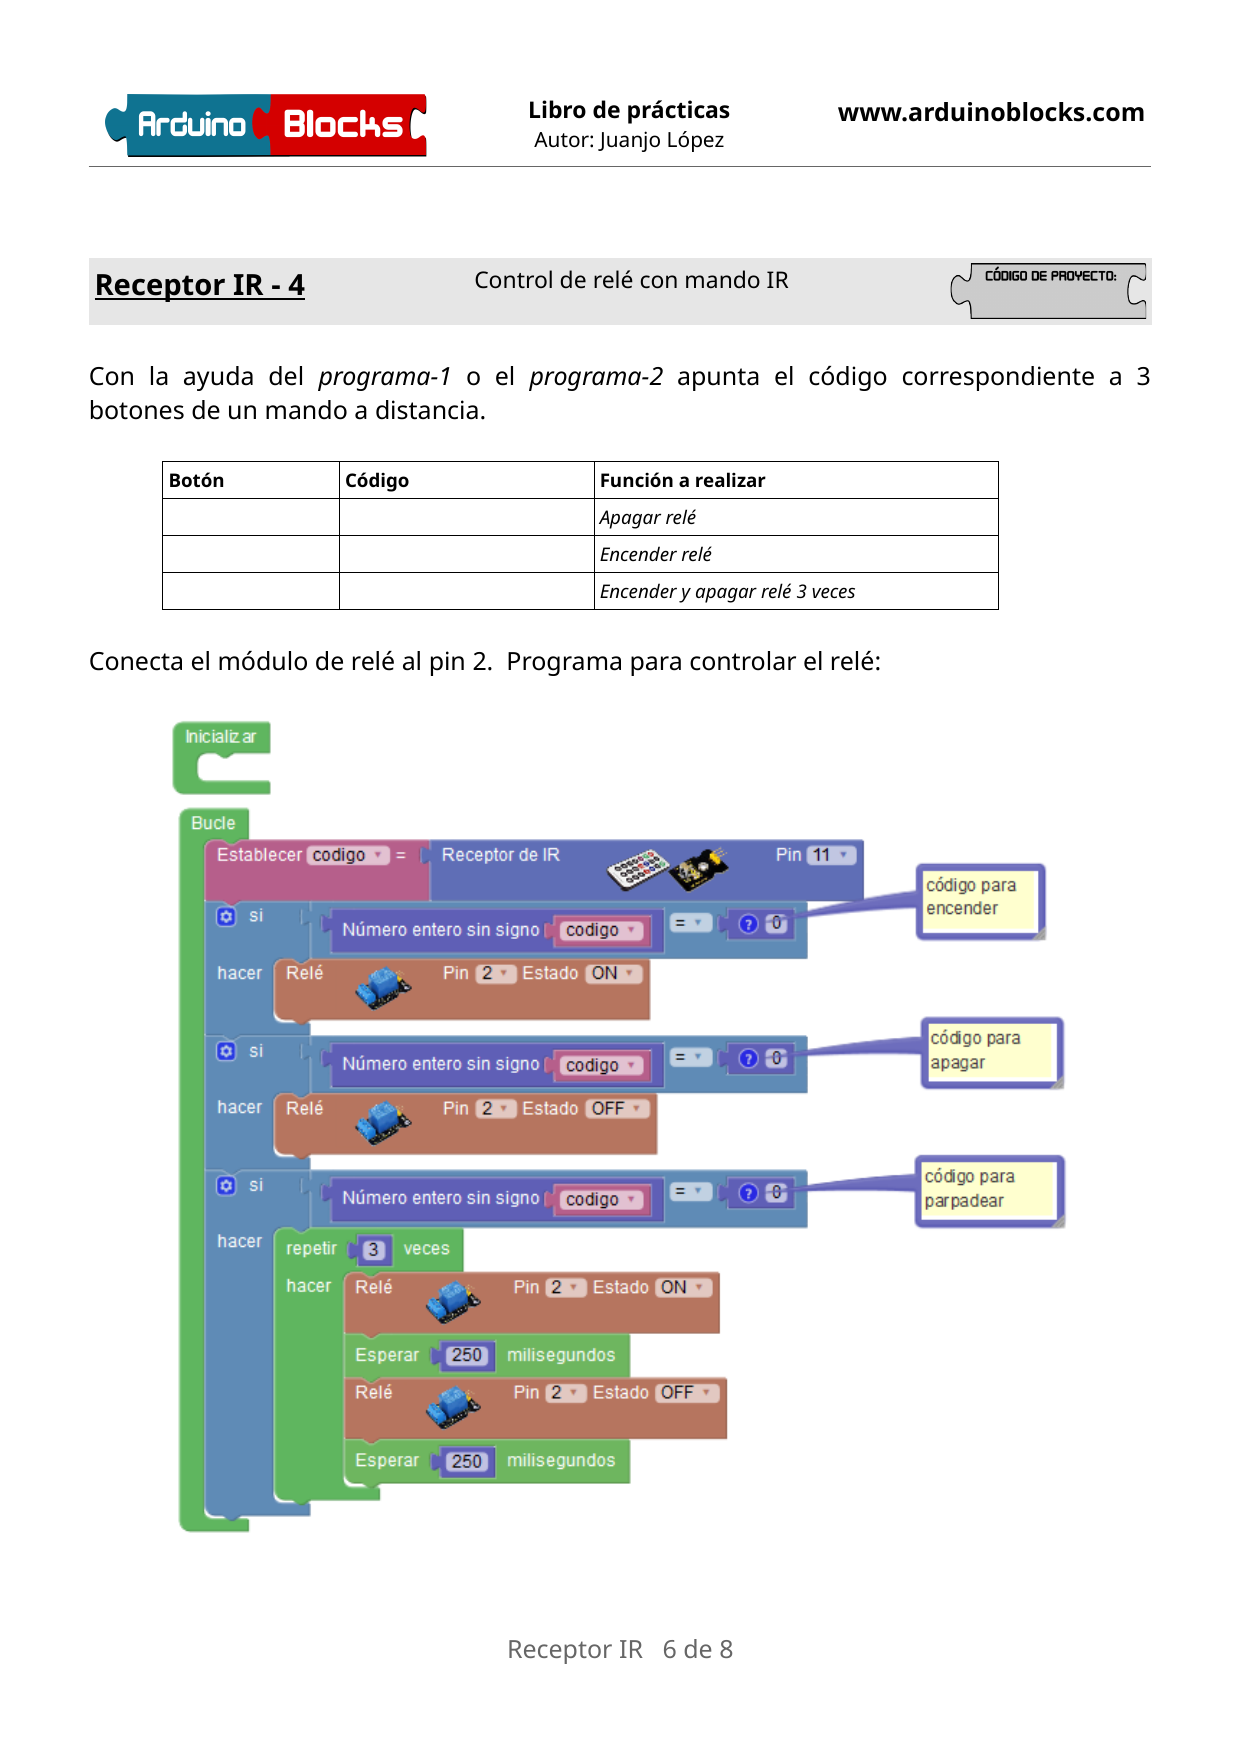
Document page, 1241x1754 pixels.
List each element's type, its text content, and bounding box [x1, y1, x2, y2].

table_cell Encender y apagar relé 3 veces [595, 573, 998, 609]
table_header [1073, 718, 1152, 1539]
text Conecta el módulo de relé al pin 2. Programa para controlar el relé: [88, 643, 1152, 678]
table_cell [163, 499, 339, 535]
text Con la ayuda del programa-1 o el programa-2 apunta el código correspondiente a 3 botones de un mando a distancia. [88, 359, 1152, 427]
table_cell Apagar relé [595, 499, 998, 535]
picture [950, 263, 1147, 319]
table_header Función a realizar [595, 462, 998, 498]
table_header [89, 1540, 1152, 1579]
picture [105, 94, 427, 157]
table_header Código [340, 462, 594, 498]
table_cell [163, 573, 339, 609]
table_header Control de relé con mando IR [318, 258, 945, 325]
table_header Botón [163, 462, 339, 498]
table_header [89, 718, 167, 1539]
table_cell [340, 499, 594, 535]
table_cell [340, 573, 594, 609]
table_header Receptor IR - 4 [89, 258, 318, 325]
picture [167, 717, 1073, 1540]
table_header [945, 258, 1152, 325]
table_cell [340, 536, 594, 572]
table_cell [163, 536, 339, 572]
table_header [89, 712, 1152, 717]
table_cell Encender relé [595, 536, 998, 572]
